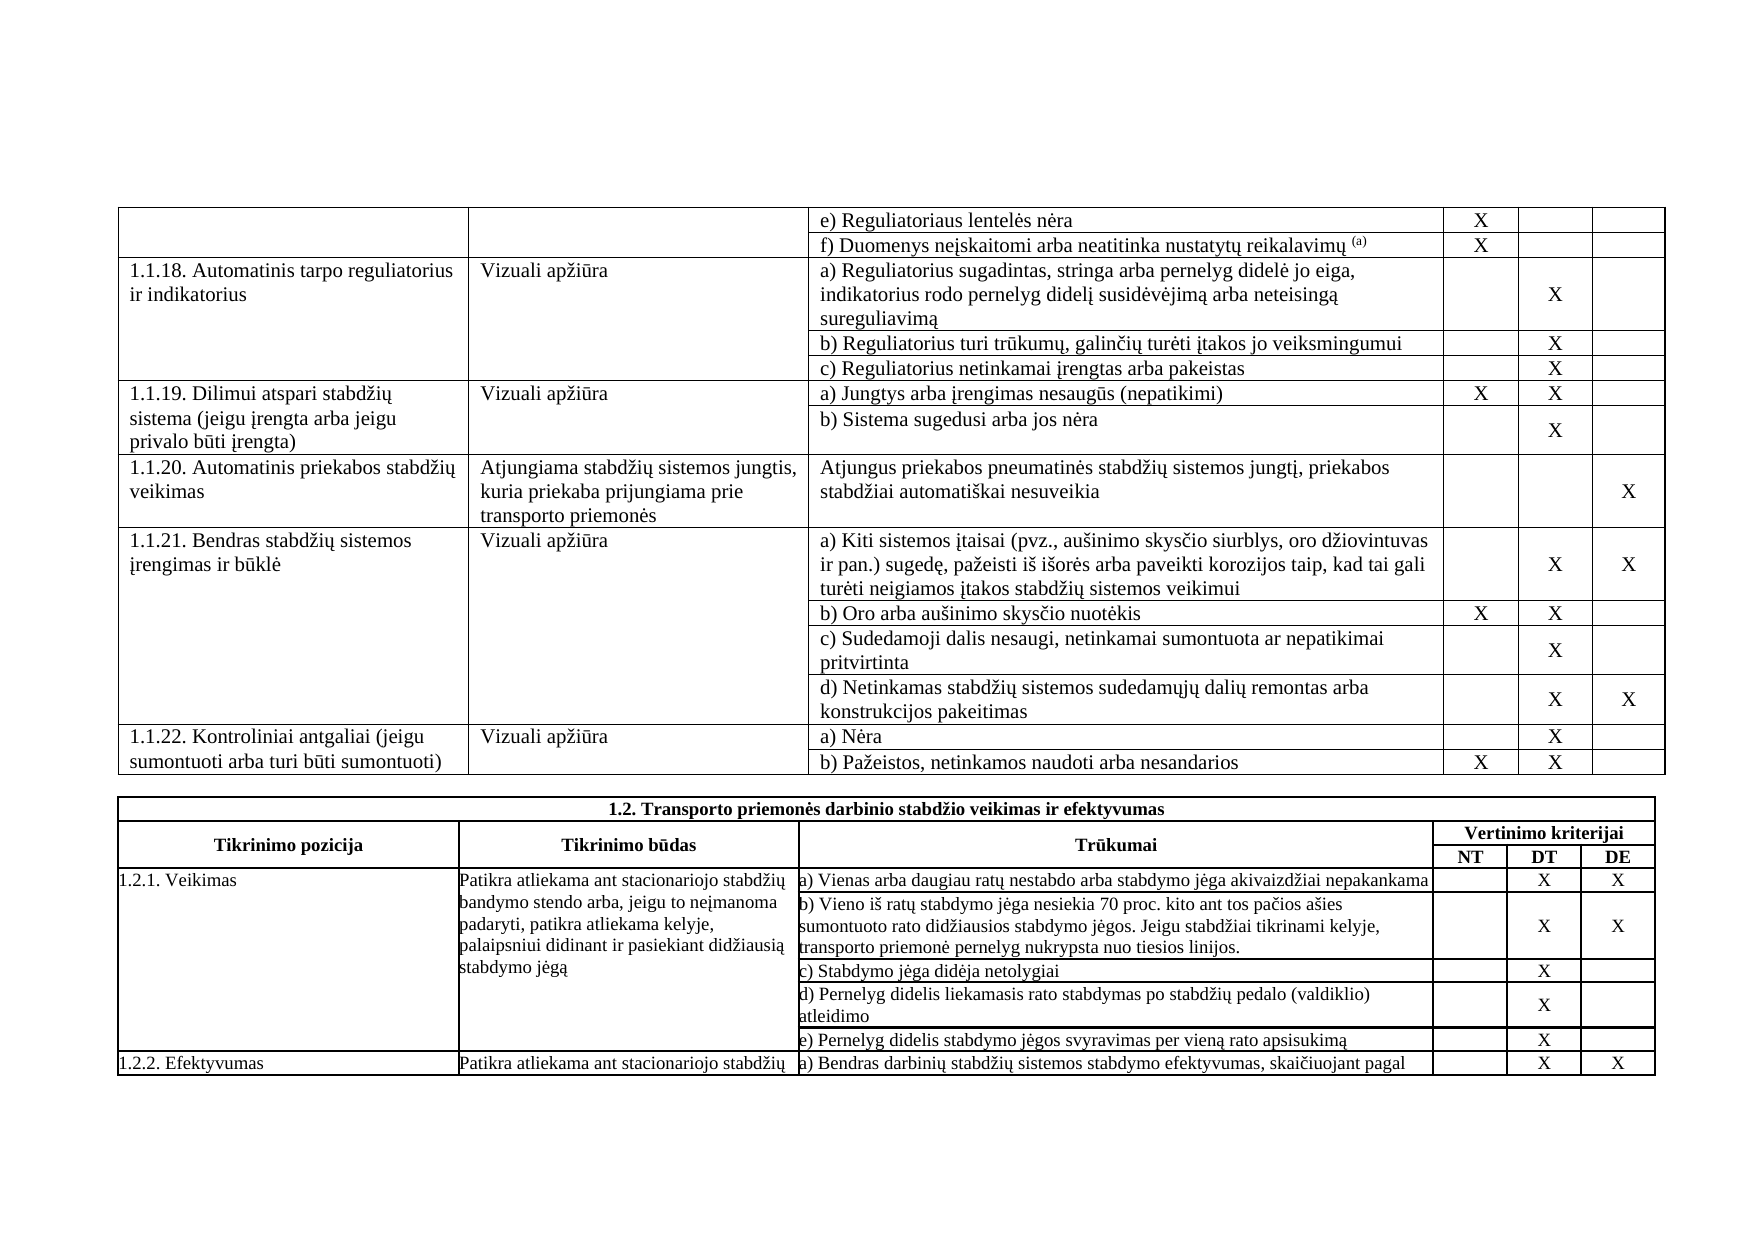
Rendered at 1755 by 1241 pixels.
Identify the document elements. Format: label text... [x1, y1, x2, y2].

table_cell [1444, 675, 1518, 723]
table_cell [1593, 381, 1664, 405]
table_cell [1593, 626, 1664, 674]
table_cell e) Reguliatoriaus lentelės nėra [809, 208, 1443, 232]
table_cell X [1519, 331, 1592, 355]
table_cell c) Reguliatorius netinkamai įrengtas arba pakeistas [809, 356, 1443, 380]
table_cell X [1444, 601, 1518, 625]
table_cell f) Duomenys neįskaitomi arba neatitinka nustatytų reikalavimų (a) [809, 233, 1443, 257]
table_cell [1582, 1029, 1654, 1050]
table_cell Tikrinimo pozicija [119, 822, 458, 867]
table_cell e) Pernelyg didelis stabdymo jėgos svyravimas per vieną rato apsisukimą [800, 1029, 1432, 1050]
table_cell Vertinimo kriterijai [1434, 822, 1654, 843]
table_cell 1.1.22. Kontroliniai antgaliai (jeigu sumontuoti arba turi būti sumontuoti) [119, 725, 468, 774]
table_cell 1.2.1. Veikimas [119, 869, 458, 1050]
table_cell X [1508, 869, 1580, 891]
table_cell [1593, 356, 1664, 380]
table_cell b) Pažeistos, netinkamos naudoti arba nesandarios [809, 750, 1443, 774]
table_cell [1593, 406, 1664, 453]
table_cell X [1508, 960, 1580, 981]
table_cell X [1593, 455, 1664, 527]
table_cell Atjungiama stabdžių sistemos jungtis, kuria priekaba prijungiama prie transporto priemonės [469, 455, 808, 527]
table_cell [1593, 233, 1664, 257]
table_cell [1444, 406, 1518, 453]
table_cell X [1519, 406, 1592, 453]
table_cell a) Nėra [809, 725, 1443, 748]
table_cell [1519, 208, 1592, 232]
table_cell [1444, 356, 1518, 380]
table_cell [1434, 1052, 1506, 1074]
table_cell [1582, 983, 1654, 1026]
table_cell [1444, 455, 1518, 527]
table_cell DT [1508, 846, 1580, 867]
table_cell b) Oro arba aušinimo skysčio nuotėkis [809, 601, 1443, 625]
table_cell X [1508, 983, 1580, 1026]
table_cell X [1519, 725, 1592, 748]
table_cell X [1519, 528, 1592, 600]
table_header 1.2. Transporto priemonės darbinio stabdžio veikimas ir efektyvumas [119, 798, 1654, 820]
table_cell X [1519, 750, 1592, 774]
table_cell c) Sudedamoji dalis nesaugi, netinkamai sumontuota ar nepatikimai pritvirtinta [809, 626, 1443, 674]
table_cell [1434, 960, 1506, 981]
table_cell a) Reguliatorius sugadintas, stringa arba pernelyg didelė jo eiga, indikatorius rodo pernelyg didelį susidėvėjimą arba neteisingą sureguliavimą [809, 258, 1443, 330]
table_cell Vizuali apžiūra [469, 258, 808, 380]
table_cell [1434, 869, 1506, 891]
table_cell Vizuali apžiūra [469, 381, 808, 453]
table_cell [1593, 601, 1664, 625]
table_cell [1593, 725, 1664, 748]
table_cell X [1508, 893, 1580, 958]
table_cell X [1444, 208, 1518, 232]
table_cell [1519, 233, 1592, 257]
table_cell [1444, 626, 1518, 674]
table_cell DE [1582, 846, 1654, 867]
table_cell X [1582, 893, 1654, 958]
table_cell X [1444, 233, 1518, 257]
table_cell a) Kiti sistemos įtaisai (pvz., aušinimo skysčio siurblys, oro džiovintuvas ir pan.) sugedę, pažeisti iš išorės arba paveikti korozijos taip, kad tai gali turėti neigiamos įtakos stabdžių sistemos veikimui [809, 528, 1443, 600]
table_cell X [1508, 1052, 1580, 1074]
table_cell Trūkumai [800, 822, 1432, 867]
table_cell X [1582, 869, 1654, 891]
table_cell Vizuali apžiūra [469, 528, 808, 723]
table_cell [469, 208, 808, 257]
table_cell NT [1434, 846, 1506, 867]
table_cell [1434, 983, 1506, 1026]
table_cell 1.1.19. Dilimui atspari stabdžių sistema (jeigu įrengta arba jeigu privalo būti įrengta) [119, 381, 468, 453]
table_cell 1.2.2. Efektyvumas [119, 1052, 458, 1074]
table_cell Patikra atliekama ant stacionariojo stabdžių [460, 1052, 798, 1074]
table_cell 1.1.18. Automatinis tarpo reguliatorius ir indikatorius [119, 258, 468, 380]
table_cell d) Netinkamas stabdžių sistemos sudedamųjų dalių remontas arba konstrukcijos pakeitimas [809, 675, 1443, 723]
table_cell [1593, 331, 1664, 355]
table_cell a) Bendras darbinių stabdžių sistemos stabdymo efektyvumas, skaičiuojant pagal [800, 1052, 1432, 1074]
table_cell X [1519, 356, 1592, 380]
table_cell [1434, 893, 1506, 958]
table_cell X [1593, 675, 1664, 723]
table_cell [1444, 528, 1518, 600]
table_cell a) Jungtys arba įrengimas nesaugūs (nepatikimi) [809, 381, 1443, 405]
table_cell Tikrinimo būdas [460, 822, 798, 867]
table_cell X [1519, 258, 1592, 330]
table_cell [1582, 960, 1654, 981]
table_cell X [1444, 750, 1518, 774]
table_cell X [1519, 381, 1592, 405]
table_cell [1444, 258, 1518, 330]
table_cell Vizuali apžiūra [469, 725, 808, 774]
table_cell X [1508, 1029, 1580, 1050]
table_cell X [1519, 675, 1592, 723]
table_cell [119, 208, 468, 257]
table_cell Patikra atliekama ant stacionariojo stabdžių bandymo stendo arba, jeigu to neįmanoma padaryti, patikra atliekama kelyje, palaipsniui didinant ir pasiekiant didžiausią stabdymo jėgą [460, 869, 798, 1050]
table_cell [1444, 725, 1518, 748]
table_cell [1444, 331, 1518, 355]
table_cell c) Stabdymo jėga didėja netolygiai [800, 960, 1432, 981]
table_cell [1434, 1029, 1506, 1050]
table_cell d) Pernelyg didelis liekamasis rato stabdymas po stabdžių pedalo (valdiklio) atleidimo [800, 983, 1432, 1026]
table_cell X [1444, 381, 1518, 405]
table_cell X [1582, 1052, 1654, 1074]
table_cell a) Vienas arba daugiau ratų nestabdo arba stabdymo jėga akivaizdžiai nepakankama [800, 869, 1432, 891]
table_cell b) Vieno iš ratų stabdymo jėga nesiekia 70 proc. kito ant tos pačios ašies sumontuoto rato didžiausios stabdymo jėgos. Jeigu stabdžiai tikrinami kelyje, transporto priemonė pernelyg nukrypsta nuo tiesios linijos. [800, 893, 1432, 958]
table_cell X [1519, 601, 1592, 625]
table_cell [1593, 750, 1664, 774]
table_cell X [1593, 528, 1664, 600]
table_cell [1593, 258, 1664, 330]
table_cell Atjungus priekabos pneumatinės stabdžių sistemos jungtį, priekabos stabdžiai automatiškai nesuveikia [809, 455, 1443, 527]
table_cell b) Sistema sugedusi arba jos nėra [809, 406, 1443, 453]
table_cell [1593, 208, 1664, 232]
table_cell X [1519, 626, 1592, 674]
table_cell [1519, 455, 1592, 527]
table_cell b) Reguliatorius turi trūkumų, galinčių turėti įtakos jo veiksmingumui [809, 331, 1443, 355]
table_cell 1.1.20. Automatinis priekabos stabdžių veikimas [119, 455, 468, 527]
table_cell 1.1.21. Bendras stabdžių sistemos įrengimas ir būklė [119, 528, 468, 723]
